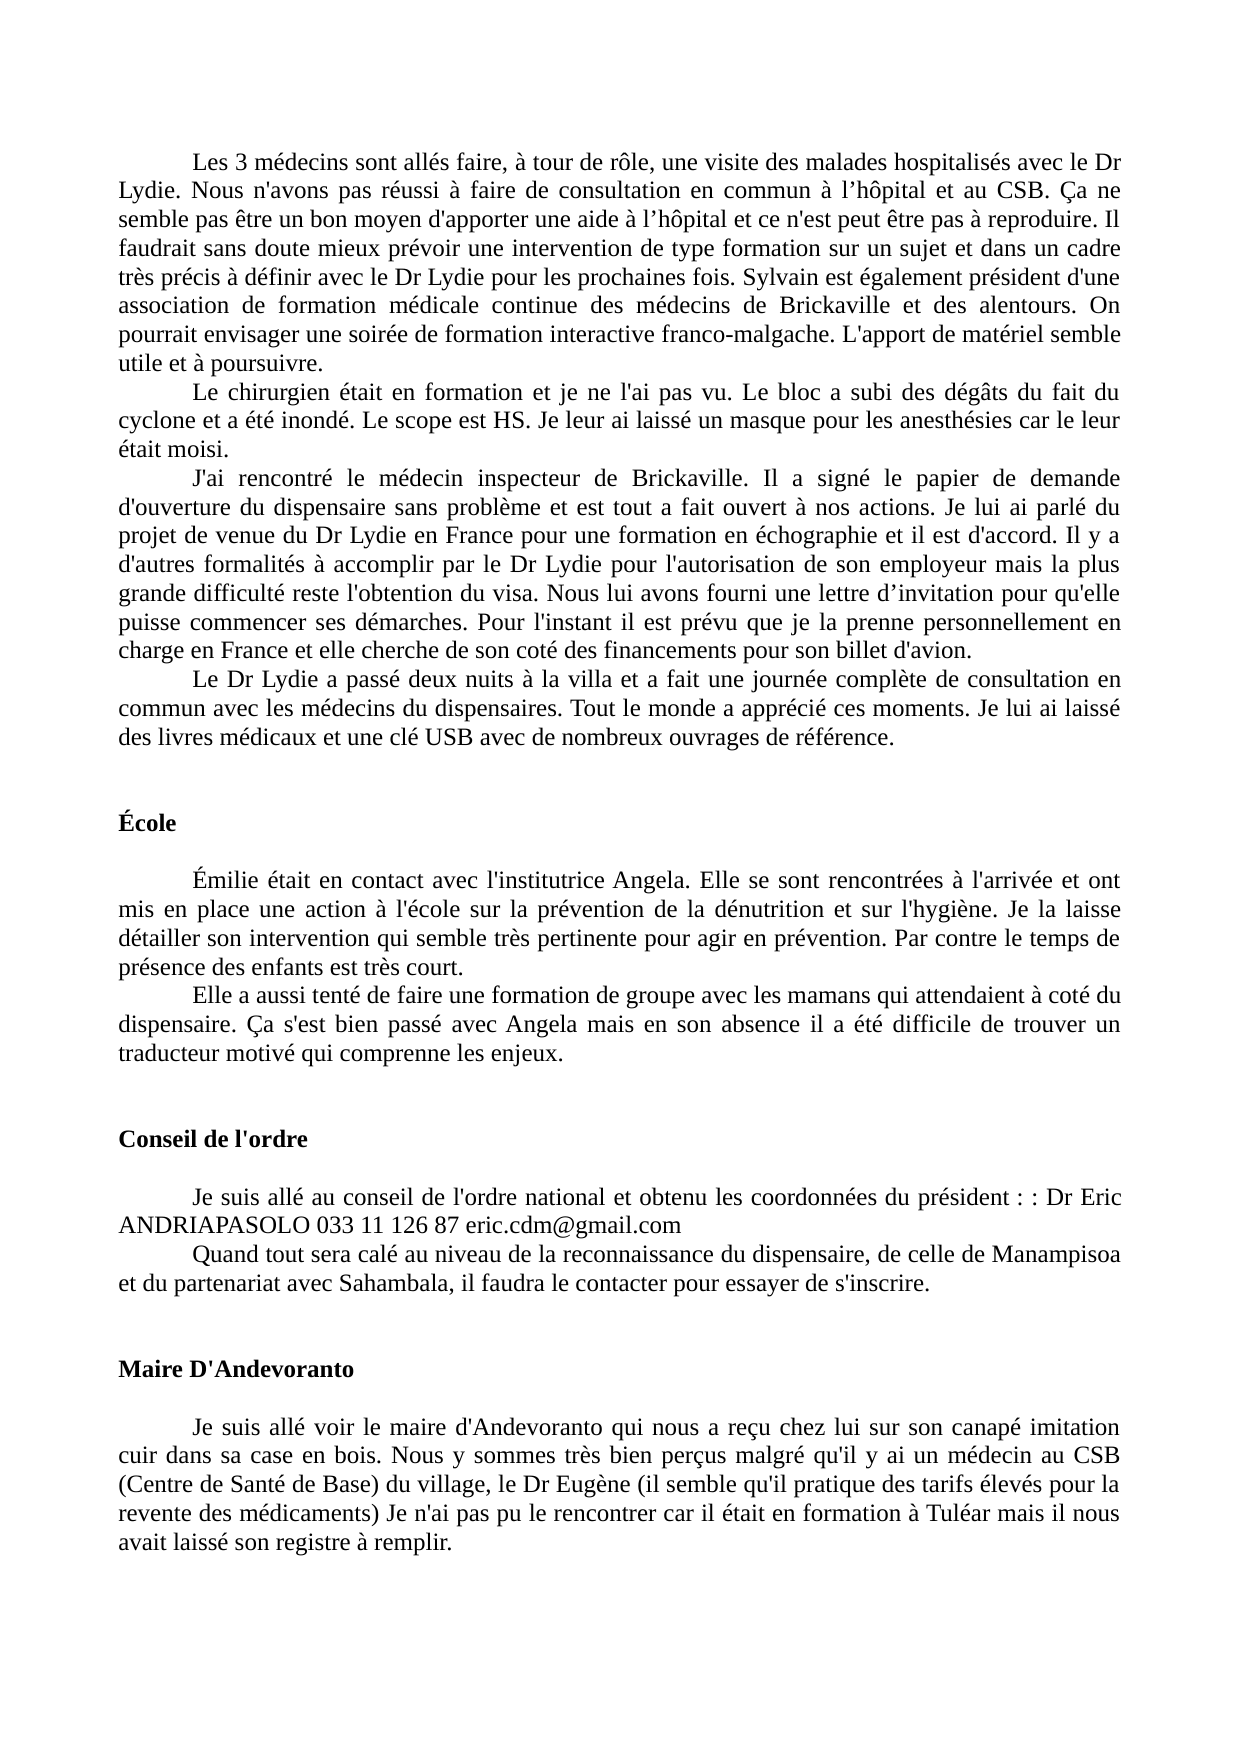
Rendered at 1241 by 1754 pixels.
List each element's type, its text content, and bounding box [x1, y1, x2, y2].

text Maire D'Andevoranto [118, 1354, 1122, 1383]
text École [118, 808, 1122, 837]
text Je suis allé voir le maire d'Andevoranto qui nous a reçu chez lui sur son canapé imitation cuir dans sa case en bois. Nous y sommes très bien perçus malgré qu'il y ai un médecin au CSB (Centre de Santé de Base) du village, le Dr Eugène (il semble qu'il pratique des tarifs élevés pour la revente des médicaments) Je n'ai pas pu le rencontrer car il était en formation à Tuléar mais il nous avait laissé son registre à remplir. [118, 1412, 1122, 1556]
text Les 3 médecins sont allés faire, à tour de rôle, une visite des malades hospitalisés avec le Dr Lydie. Nous n'avons pas réussi à faire de consultation en commun à l’hôpital et au CSB. Ça ne semble pas être un bon moyen d'apporter une aide à l’hôpital et ce n'est peut être pas à reproduire. Il faudrait sans doute mieux prévoir une intervention de type formation sur un sujet et dans un cadre très précis à définir avec le Dr Lydie pour les prochaines fois. Sylvain est également président d'une association de formation médicale continue des médecins de Brickaville et des alentours. On pourrait envisager une soirée de formation interactive franco-malgache. L'apport de matériel semble utile et à poursuivre. [118, 147, 1122, 377]
text Émilie était en contact avec l'institutrice Angela. Elle se sont rencontrées à l'arrivée et ont mis en place une action à l'école sur la prévention de la dénutrition et sur l'hygiène. Je la laisse détailler son intervention qui semble très pertinente pour agir en prévention. Par contre le temps de présence des enfants est très court. [118, 866, 1122, 981]
text Le Dr Lydie a passé deux nuits à la villa et a fait une journée complète de consultation en commun avec les médecins du dispensaires. Tout le monde a apprécié ces moments. Je lui ai laissé des livres médicaux et une clé USB avec de nombreux ouvrages de référence. [118, 664, 1122, 751]
text Conseil de l'ordre [118, 1124, 1122, 1153]
text Je suis allé au conseil de l'ordre national et obtenu les coordonnées du président : : Dr Eric ANDRIAPASOLO 033 11 126 87 eric.cdm@gmail.com [118, 1182, 1122, 1239]
text Quand tout sera calé au niveau de la reconnaissance du dispensaire, de celle de Manampisoa et du partenariat avec Sahambala, il faudra le contacter pour essayer de s'inscrire. [118, 1239, 1122, 1297]
text J'ai rencontré le médecin inspecteur de Brickaville. Il a signé le papier de demande d'ouverture du dispensaire sans problème et est tout a fait ouvert à nos actions. Je lui ai parlé du projet de venue du Dr Lydie en France pour une formation en échographie et il est d'accord. Il y a d'autres formalités à accomplir par le Dr Lydie pour l'autorisation de son employeur mais la plus grande difficulté reste l'obtention du visa. Nous lui avons fourni une lettre d’invitation pour qu'elle puisse commencer ses démarches. Pour l'instant il est prévu que je la prenne personnellement en charge en France et elle cherche de son coté des financements pour son billet d'avion. [118, 463, 1122, 664]
text Elle a aussi tenté de faire une formation de groupe avec les mamans qui attendaient à coté du dispensaire. Ça s'est bien passé avec Angela mais en son absence il a été difficile de trouver un traducteur motivé qui comprenne les enjeux. [118, 981, 1122, 1067]
text Le chirurgien était en formation et je ne l'ai pas vu. Le bloc a subi des dégâts du fait du cyclone et a été inondé. Le scope est HS. Je leur ai laissé un masque pour les anesthésies car le leur était moisi. [118, 377, 1122, 463]
